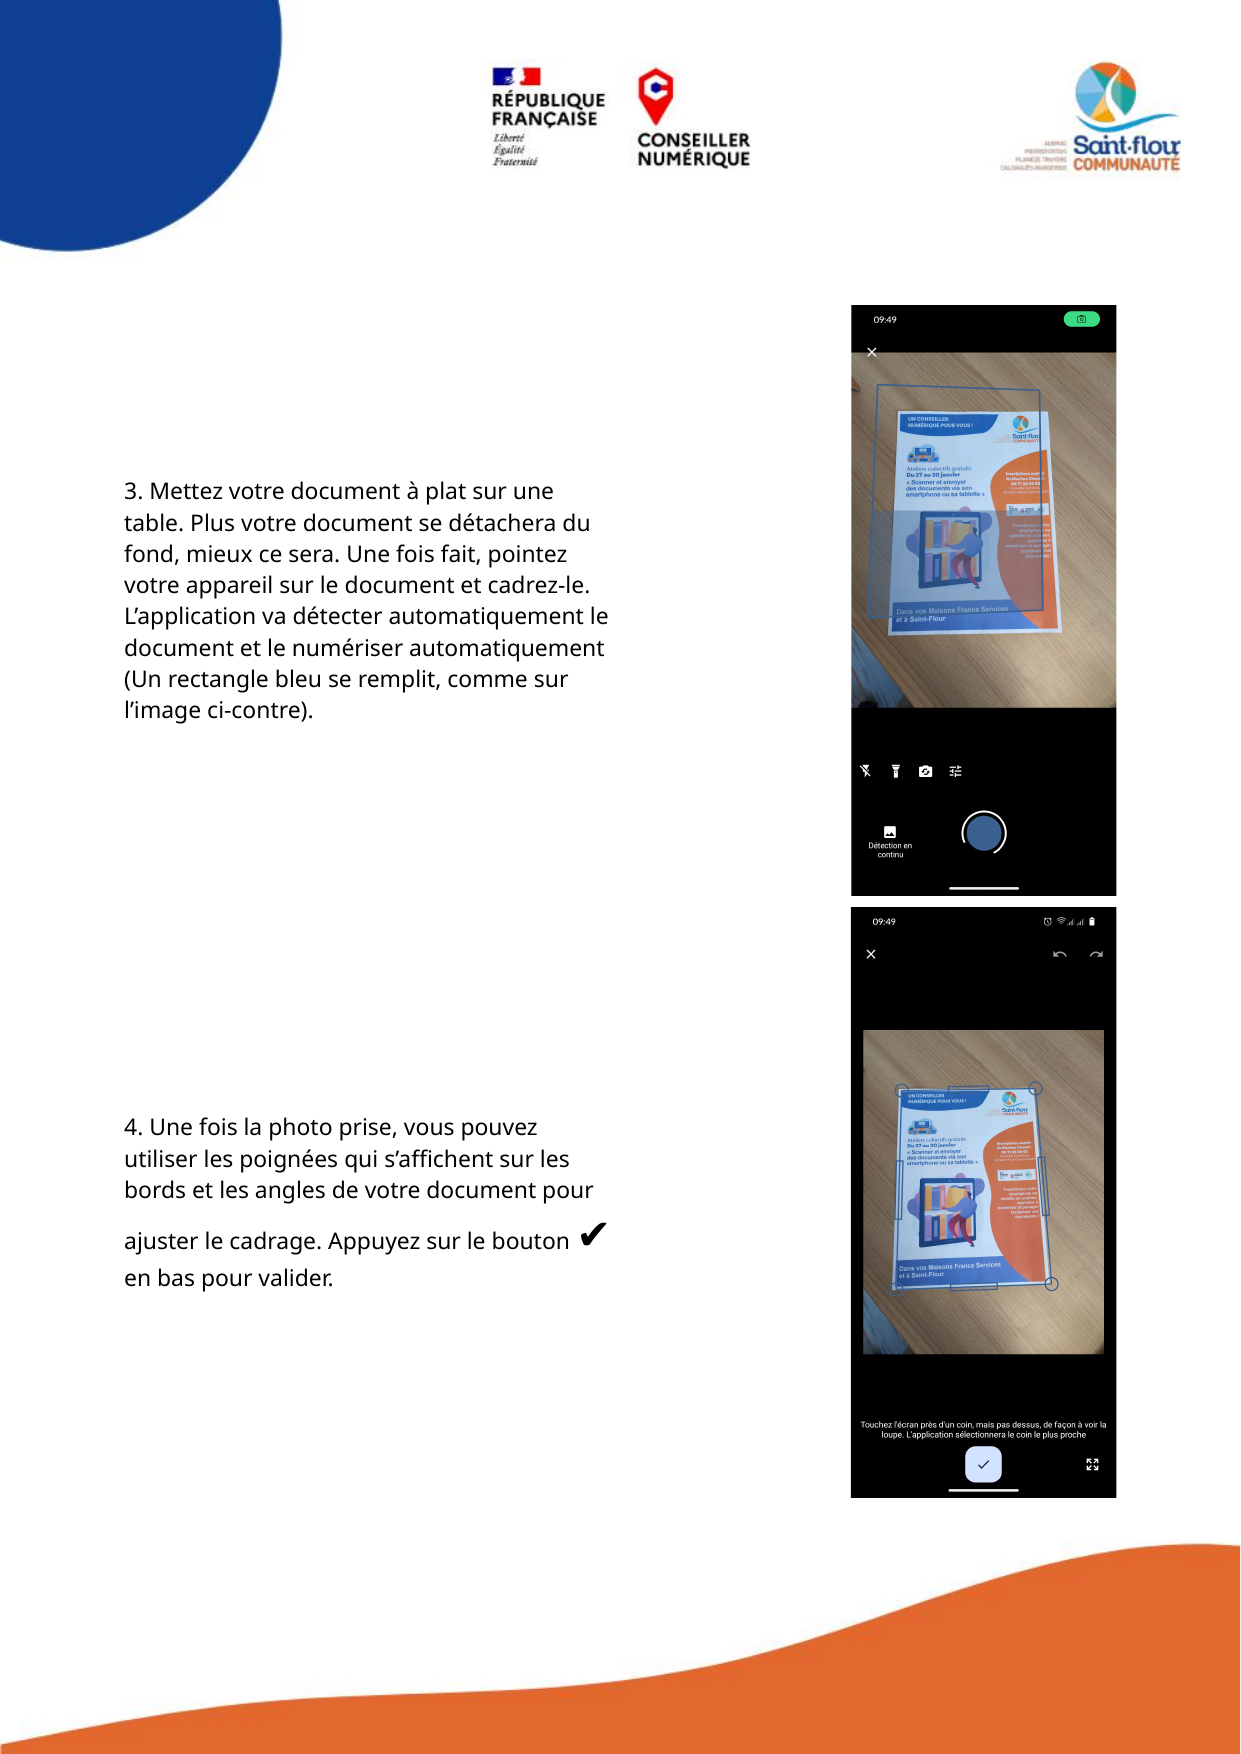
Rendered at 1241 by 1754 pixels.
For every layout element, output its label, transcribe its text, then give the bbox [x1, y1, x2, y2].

table_header [620, 299, 1122, 901]
picture [0, 0, 1241, 1754]
table_header 3. Mettez votre document à plat sur une table. Plus votre document se détachera du fond, mieux ce sera. Une fois fait, pointez votre appareil sur le document et cadrez-le. L’application va détecter automatiquement le document et le numériser automatiquement (Un rectangle bleu se remplit, comme sur l’image ci-contre). [118, 299, 620, 901]
table_cell [620, 901, 1122, 1503]
table_cell 4. Une fois la photo prise, vous pouvez utiliser les poignées qui s’affichent sur les bords et les angles de votre document pour ajuster le cadrage. Appuyez sur le bouton ✔️ en bas pour valider. [118, 901, 620, 1503]
